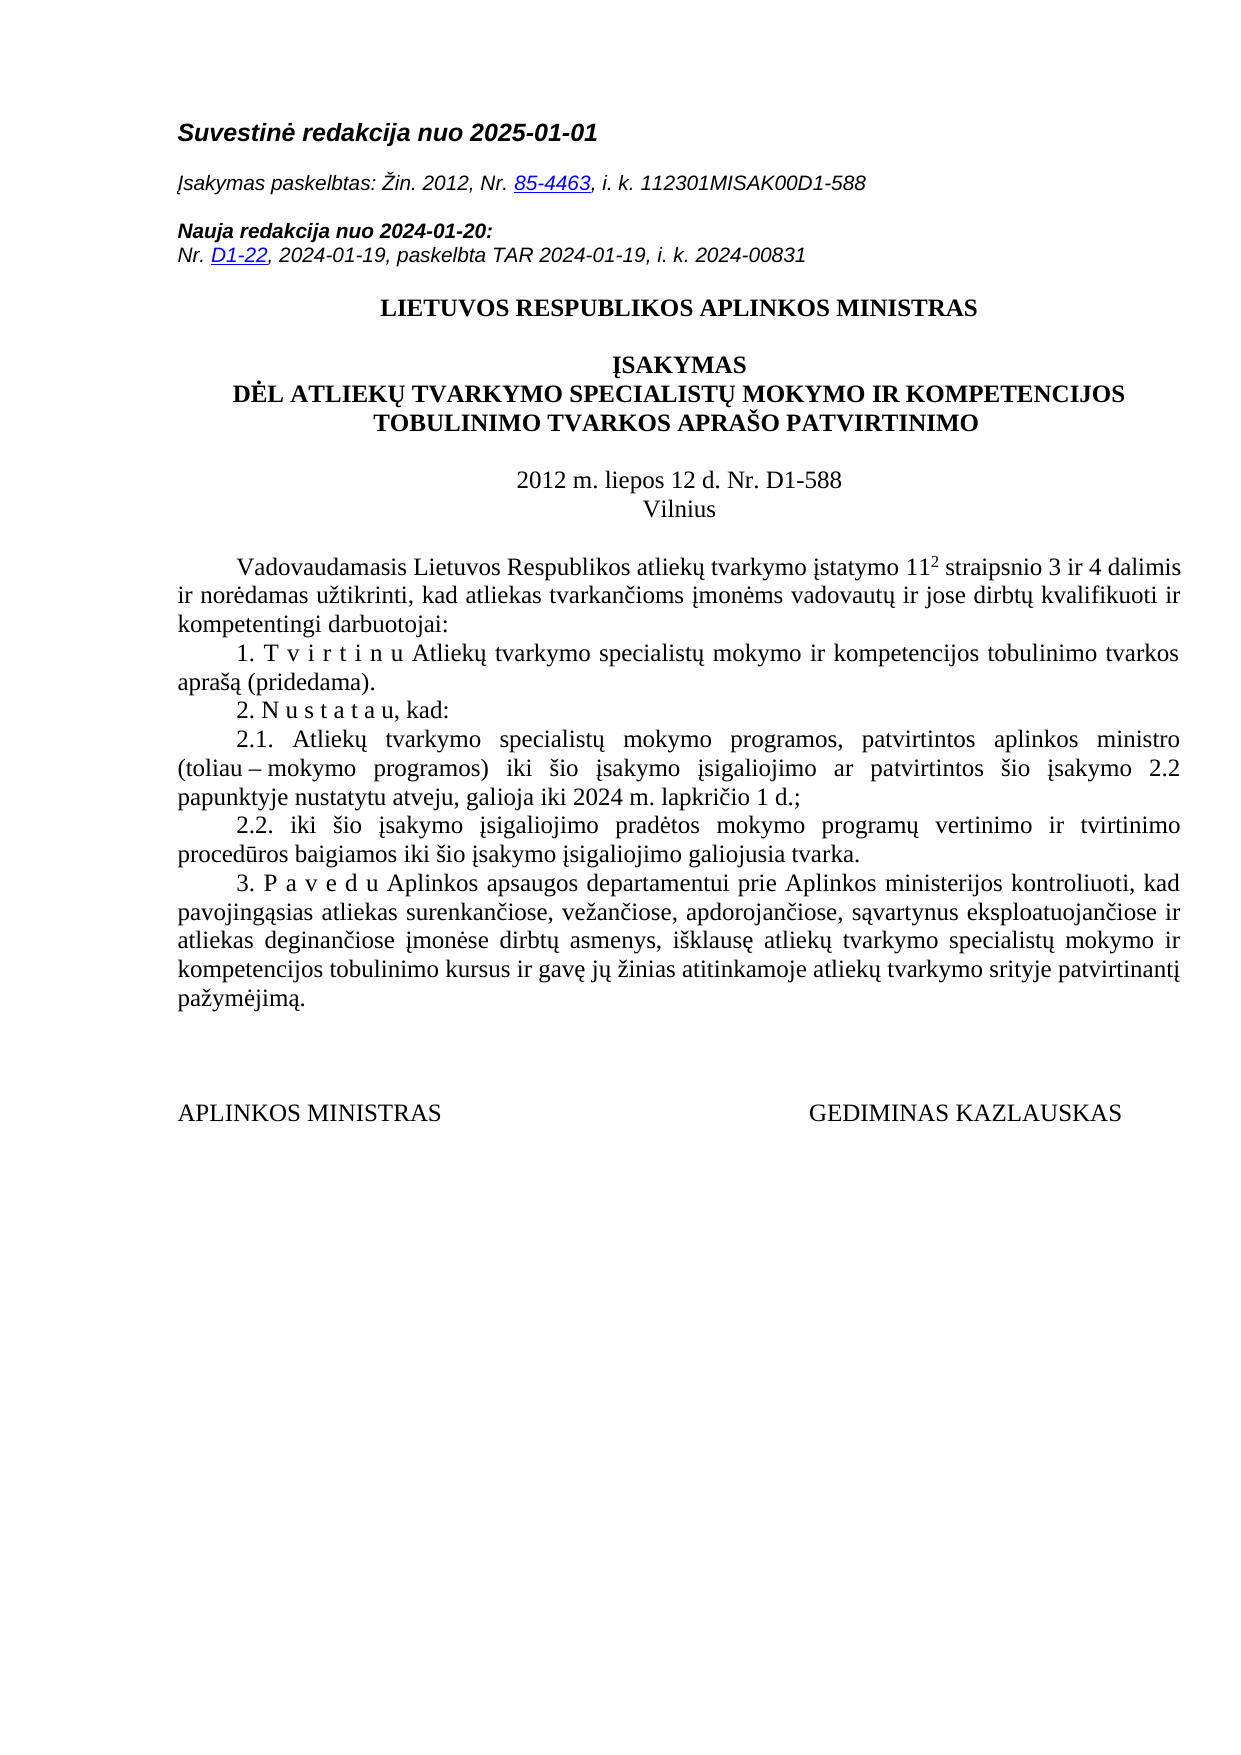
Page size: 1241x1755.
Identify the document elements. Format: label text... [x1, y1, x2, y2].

text DĖL ATLIEKŲ TVARKYMO SPECIALISTŲ MOKYMO IR KOMPETENCIJOS TOBULINIMO TVARKOS APRAŠO PATVIRTINIMO [177, 379, 1181, 437]
text 2. N u s t a t a u, kad: [177, 696, 1181, 724]
text Vilnius [177, 494, 1181, 523]
text Įsakymas paskelbtas: Žin. 2012, Nr. 85-4463, i. k. 112301MISAK00D1-588 [177, 171, 1181, 195]
text ĮSAKYMAS [177, 351, 1181, 379]
text Vadovaudamasis Lietuvos Respublikos atliekų tvarkymo įstatymo 112 straipsnio 3 ir 4 dalimis ir norėdamas užtikrinti, kad atliekas tvarkančioms įmonėms vadovautų ir jose dirbtų kvalifikuoti ir kompetentingi darbuotojai: [177, 552, 1181, 638]
text Suvestinė redakcija nuo 2025-01-01 [177, 118, 1181, 147]
text 3. P a v e d u Aplinkos apsaugos departamentui prie Aplinkos ministerijos kontroliuoti, kad pavojingąsias atliekas surenkančiose, vežančiose, apdorojančiose, sąvartynus eksploatuojančiose ir atliekas deginančiose įmonėse dirbtų asmenys, išklausę atliekų tvarkymo specialistų mokymo ir kompetencijos tobulinimo kursus ir gavę jų žinias atitinkamoje atliekų tvarkymo srityje patvirtinantį pažymėjimą. [177, 868, 1181, 1012]
text 2.1. Atliekų tvarkymo specialistų mokymo programos, patvirtintos aplinkos ministro (toliau – mokymo programos) iki šio įsakymo įsigaliojimo ar patvirtintos šio įsakymo 2.2 papunktyje nustatytu atveju, galioja iki 2024 m. lapkričio 1 d.; [177, 724, 1181, 811]
text 2012 m. liepos 12 d. Nr. D1-588 [177, 466, 1181, 494]
text Nauja redakcija nuo 2024-01-20: [177, 219, 1181, 243]
text LIETUVOS RESPUBLIKOS APLINKOS MINISTRAS [177, 293, 1181, 322]
text Aplinkos ministras Gediminas Kazlauskas [177, 1098, 1181, 1127]
text 1. T v i r t i n u Atliekų tvarkymo specialistų mokymo ir kompetencijos tobulinimo tvarkos aprašą (pridedama). [177, 638, 1181, 696]
text 2.2. iki šio įsakymo įsigaliojimo pradėtos mokymo programų vertinimo ir tvirtinimo procedūros baigiamos iki šio įsakymo įsigaliojimo galiojusia tvarka. [177, 811, 1181, 868]
text Nr. D1-22, 2024-01-19, paskelbta TAR 2024-01-19, i. k. 2024-00831 [177, 243, 1181, 267]
